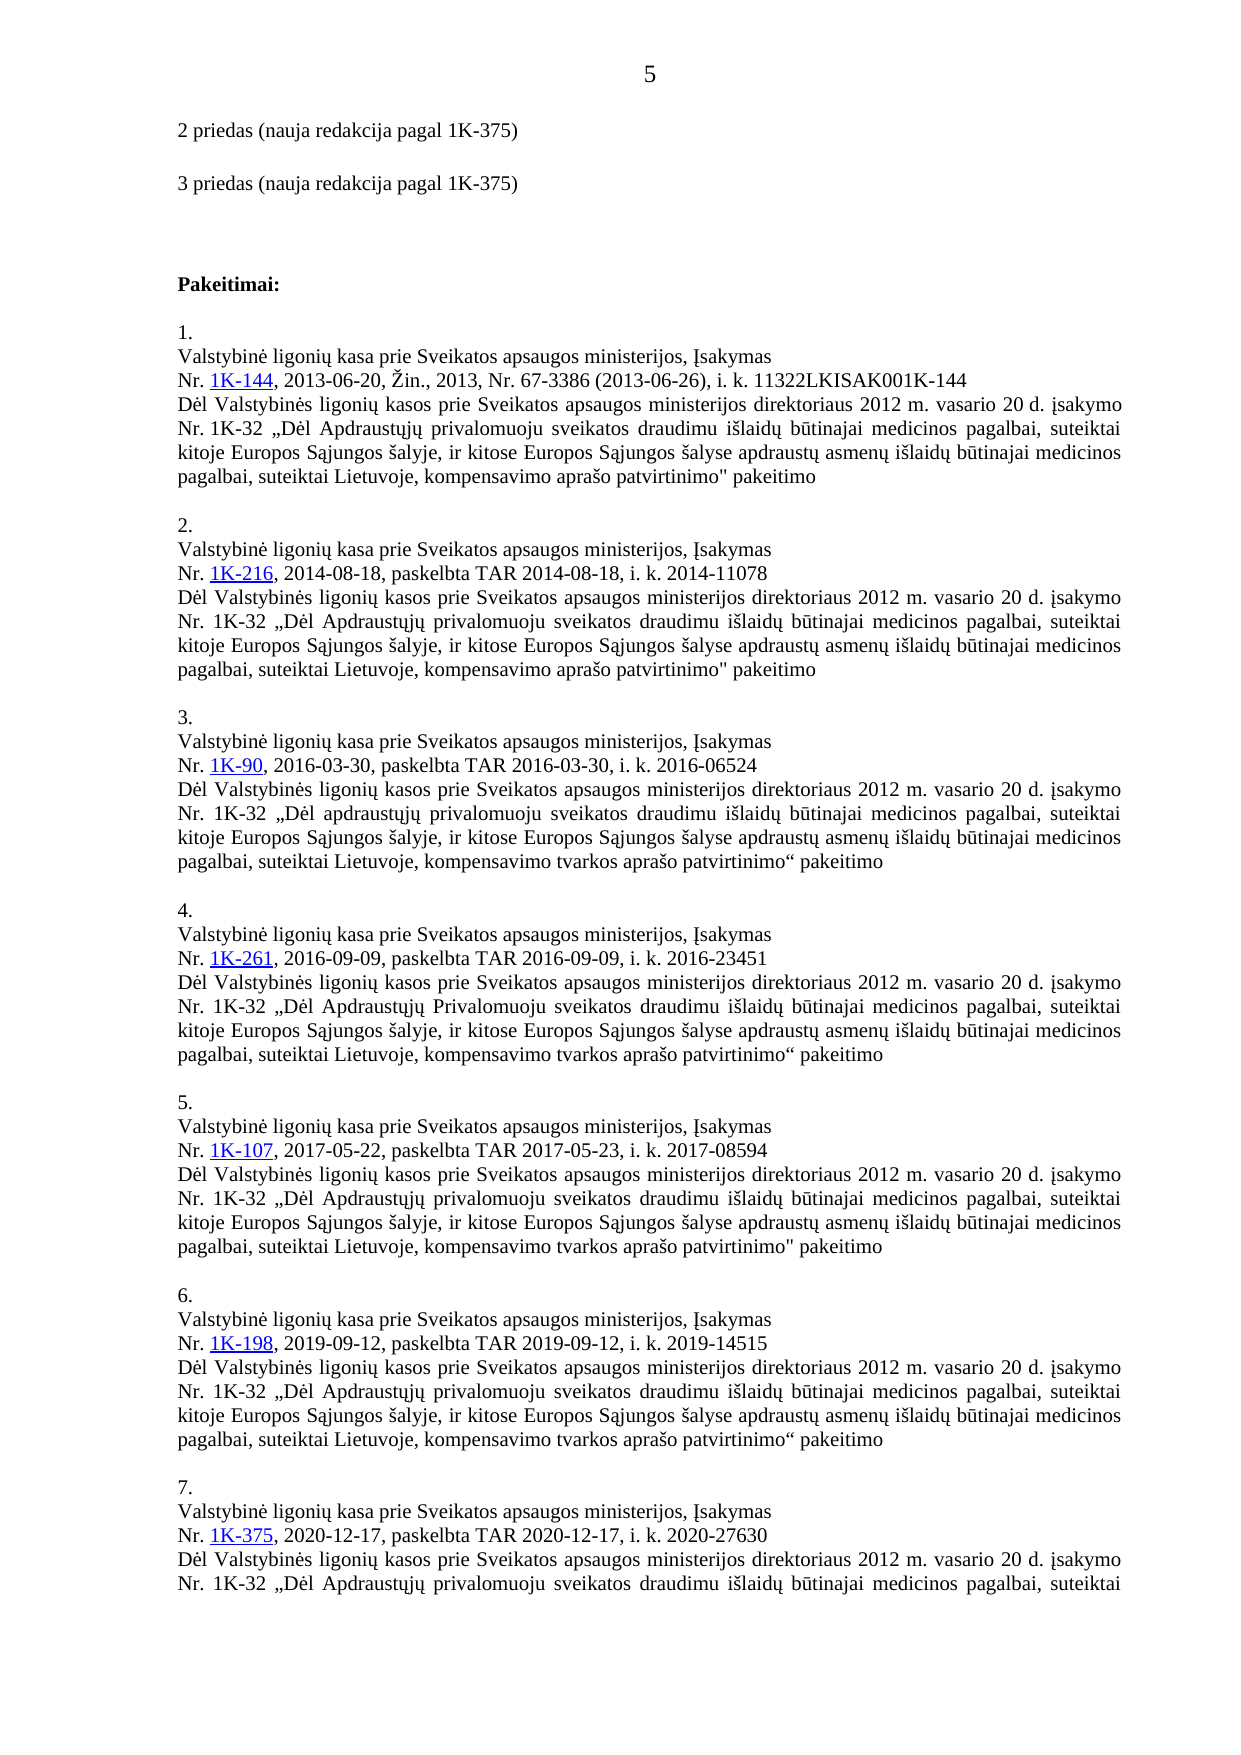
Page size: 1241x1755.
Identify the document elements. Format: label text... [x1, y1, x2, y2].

text Dėl Valstybinės ligonių kasos prie Sveikatos apsaugos ministerijos direktoriaus 2012 m. vasario 20 d. įsakymo Nr. 1K-32 „Dėl Apdraustųjų privalomuoju sveikatos draudimu išlaidų būtinajai medicinos pagalbai, suteiktai kitoje Europos Sąjungos šalyje, ir kitose Europos Sąjungos šalyse apdraustų asmenų išlaidų būtinajai medicinos pagalbai, suteiktai Lietuvoje, kompensavimo tvarkos aprašo patvirtinimo" pakeitimo [177, 1162, 1122, 1258]
text 2. [177, 512, 1122, 537]
text Valstybinė ligonių kasa prie Sveikatos apsaugos ministerijos, Įsakymas [177, 1114, 1122, 1138]
text Valstybinė ligonių kasa prie Sveikatos apsaugos ministerijos, Įsakymas [177, 344, 1122, 368]
text Nr. 1K-198, 2019-09-12, paskelbta TAR 2019-09-12, i. k. 2019-14515 [177, 1331, 1122, 1355]
text Valstybinė ligonių kasa prie Sveikatos apsaugos ministerijos, Įsakymas [177, 922, 1122, 946]
text Nr. 1K-261, 2016-09-09, paskelbta TAR 2016-09-09, i. k. 2016-23451 [177, 946, 1122, 970]
text 6. [177, 1282, 1122, 1307]
text 3. [177, 705, 1122, 729]
text Valstybinė ligonių kasa prie Sveikatos apsaugos ministerijos, Įsakymas [177, 1499, 1122, 1523]
text 3 priedas (nauja redakcija pagal 1K-375) [177, 171, 1122, 195]
text Nr. 1K-90, 2016-03-30, paskelbta TAR 2016-03-30, i. k. 2016-06524 [177, 753, 1122, 777]
text Nr. 1K-216, 2014-08-18, paskelbta TAR 2014-08-18, i. k. 2014-11078 [177, 561, 1122, 585]
text Nr. 1K-107, 2017-05-22, paskelbta TAR 2017-05-23, i. k. 2017-08594 [177, 1138, 1122, 1162]
text 2 priedas (nauja redakcija pagal 1K-375) [177, 118, 1122, 142]
text Dėl Valstybinės ligonių kasos prie Sveikatos apsaugos ministerijos direktoriaus 2012 m. vasario 20 d. įsakymo Nr. 1K-32 „Dėl Apdraustųjų privalomuoju sveikatos draudimu išlaidų būtinajai medicinos pagalbai, suteiktai kitoje Europos Sąjungos šalyje, ir kitose Europos Sąjungos šalyse apdraustų asmenų išlaidų būtinajai medicinos pagalbai, suteiktai Lietuvoje, kompensavimo tvarkos aprašo patvirtinimo“ pakeitimo [177, 1355, 1122, 1451]
text Nr. 1K-375, 2020-12-17, paskelbta TAR 2020-12-17, i. k. 2020-27630 [177, 1523, 1122, 1547]
text Valstybinė ligonių kasa prie Sveikatos apsaugos ministerijos, Įsakymas [177, 537, 1122, 561]
text Valstybinė ligonių kasa prie Sveikatos apsaugos ministerijos, Įsakymas [177, 729, 1122, 753]
text Nr. 1K-144, 2013-06-20, Žin., 2013, Nr. 67-3386 (2013-06-26), i. k. 11322LKISAK001K-144 [177, 368, 1122, 392]
text Dėl Valstybinės ligonių kasos prie Sveikatos apsaugos ministerijos direktoriaus 2012 m. vasario 20 d. įsakymo Nr. 1K-32 „Dėl Apdraustųjų privalomuoju sveikatos draudimu išlaidų būtinajai medicinos pagalbai, suteiktai [177, 1547, 1122, 1595]
text 5. [177, 1090, 1122, 1114]
text Dėl Valstybinės ligonių kasos prie Sveikatos apsaugos ministerijos direktoriaus 2012 m. vasario 20 d. įsakymo Nr. 1K-32 „Dėl Apdraustųjų Privalomuoju sveikatos draudimu išlaidų būtinajai medicinos pagalbai, suteiktai kitoje Europos Sąjungos šalyje, ir kitose Europos Sąjungos šalyse apdraustų asmenų išlaidų būtinajai medicinos pagalbai, suteiktai Lietuvoje, kompensavimo tvarkos aprašo patvirtinimo“ pakeitimo [177, 970, 1122, 1066]
text 1. [177, 320, 1122, 344]
text Pakeitimai: [177, 272, 1122, 296]
text 7. [177, 1475, 1122, 1499]
text Valstybinė ligonių kasa prie Sveikatos apsaugos ministerijos, Įsakymas [177, 1307, 1122, 1331]
text Dėl Valstybinės ligonių kasos prie Sveikatos apsaugos ministerijos direktoriaus 2012 m. vasario 20 d. įsakymo Nr. 1K-32 „Dėl apdraustųjų privalomuoju sveikatos draudimu išlaidų būtinajai medicinos pagalbai, suteiktai kitoje Europos Sąjungos šalyje, ir kitose Europos Sąjungos šalyse apdraustų asmenų išlaidų būtinajai medicinos pagalbai, suteiktai Lietuvoje, kompensavimo tvarkos aprašo patvirtinimo“ pakeitimo [177, 777, 1122, 873]
text Dėl Valstybinės ligonių kasos prie Sveikatos apsaugos ministerijos direktoriaus 2012 m. vasario 20 d. įsakymo Nr. 1K-32 „Dėl Apdraustųjų privalomuoju sveikatos draudimu išlaidų būtinajai medicinos pagalbai, suteiktai kitoje Europos Sąjungos šalyje, ir kitose Europos Sąjungos šalyse apdraustų asmenų išlaidų būtinajai medicinos pagalbai, suteiktai Lietuvoje, kompensavimo aprašo patvirtinimo" pakeitimo [177, 392, 1122, 488]
text Dėl Valstybinės ligonių kasos prie Sveikatos apsaugos ministerijos direktoriaus 2012 m. vasario 20 d. įsakymo Nr. 1K-32 „Dėl Apdraustųjų privalomuoju sveikatos draudimu išlaidų būtinajai medicinos pagalbai, suteiktai kitoje Europos Sąjungos šalyje, ir kitose Europos Sąjungos šalyse apdraustų asmenų išlaidų būtinajai medicinos pagalbai, suteiktai Lietuvoje, kompensavimo aprašo patvirtinimo" pakeitimo [177, 585, 1122, 681]
text 4. [177, 897, 1122, 922]
